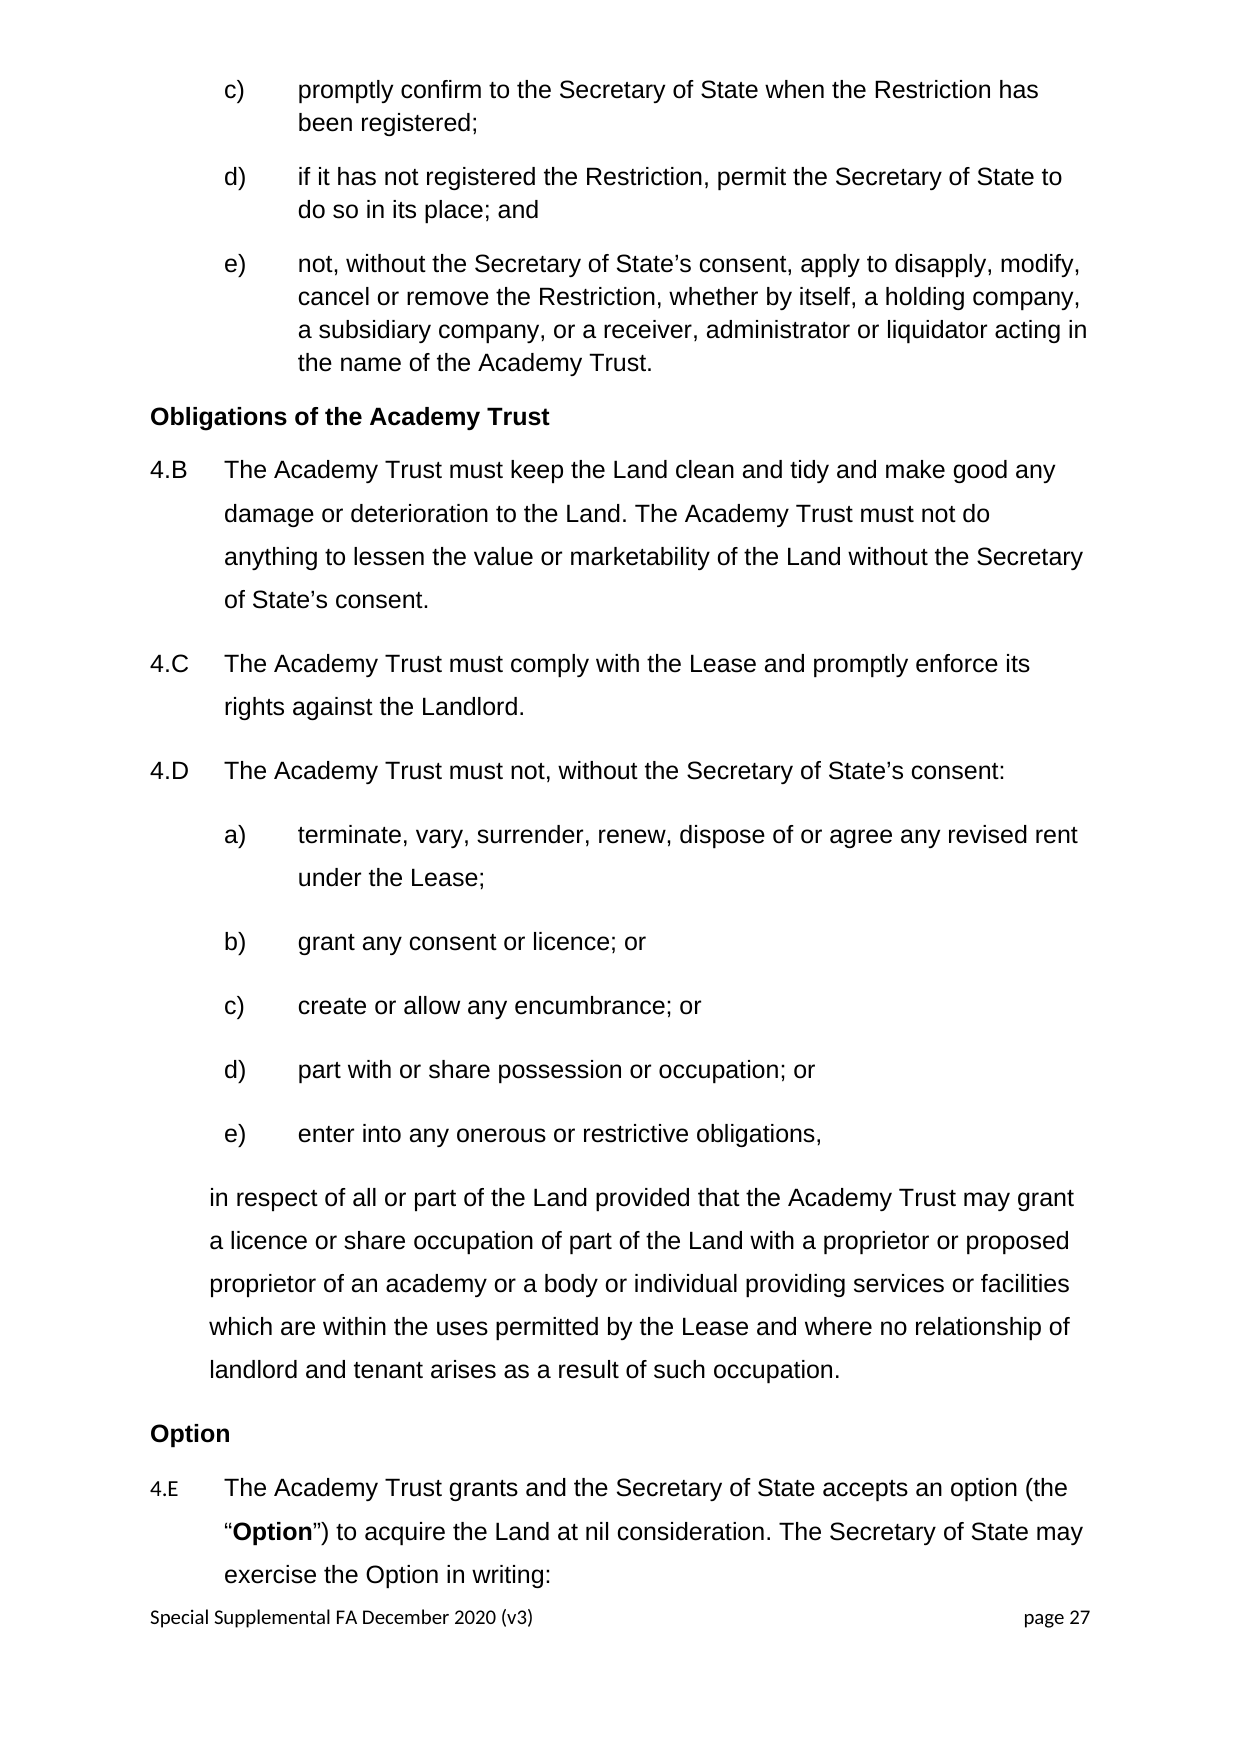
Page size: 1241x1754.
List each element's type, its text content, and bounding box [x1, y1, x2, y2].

list The Academy Trust grants and the Secretary of State accepts an option (the “Option”) to acquire the Land at nil consideration. The Secretary of State may exercise the Option in writing: [150, 1473, 1090, 1588]
list The Academy Trust must not, without the Secretary of State’s consent: [150, 756, 1090, 785]
list not, without the Secretary of State’s consent, apply to disapply, modify, cancel or remove the Restriction, whether by itself, a holding company, a subsidiary company, or a receiver, administrator or liquidator acting in the name of the Academy Trust. [224, 249, 1090, 377]
list grant any consent or licence; or [224, 927, 1090, 956]
text in respect of all or part of the Land provided that the Academy Trust may grant a licence or share occupation of part of the Land with a proprietor or proposed proprietor of an academy or a body or individual providing services or facilities which are within the uses permitted by the Lease and where no relationship of landlord and tenant arises as a result of such occupation. [209, 1183, 1090, 1384]
list enter into any onerous or restrictive obligations, [224, 1119, 1090, 1148]
list terminate, vary, surrender, renew, dispose of or agree any revised rent under the Lease; [224, 820, 1090, 892]
text Obligations of the Academy Trust [150, 402, 1090, 430]
list The Academy Trust must keep the Land clean and tidy and make good any damage or deterioration to the Land. The Academy Trust must not do anything to lessen the value or marketability of the Land without the Secretary of State’s consent. [150, 456, 1090, 614]
list create or allow any encumbrance; or [224, 991, 1090, 1020]
text Option [150, 1419, 1090, 1448]
list if it has not registered the Restriction, permit the Secretary of State to do so in its place; and [224, 162, 1090, 224]
list part with or share possession or occupation; or [224, 1055, 1090, 1084]
list promptly confirm to the Secretary of State when the Restriction has been registered; [224, 75, 1090, 137]
list The Academy Trust must comply with the Lease and promptly enforce its rights against the Landlord. [150, 649, 1090, 721]
